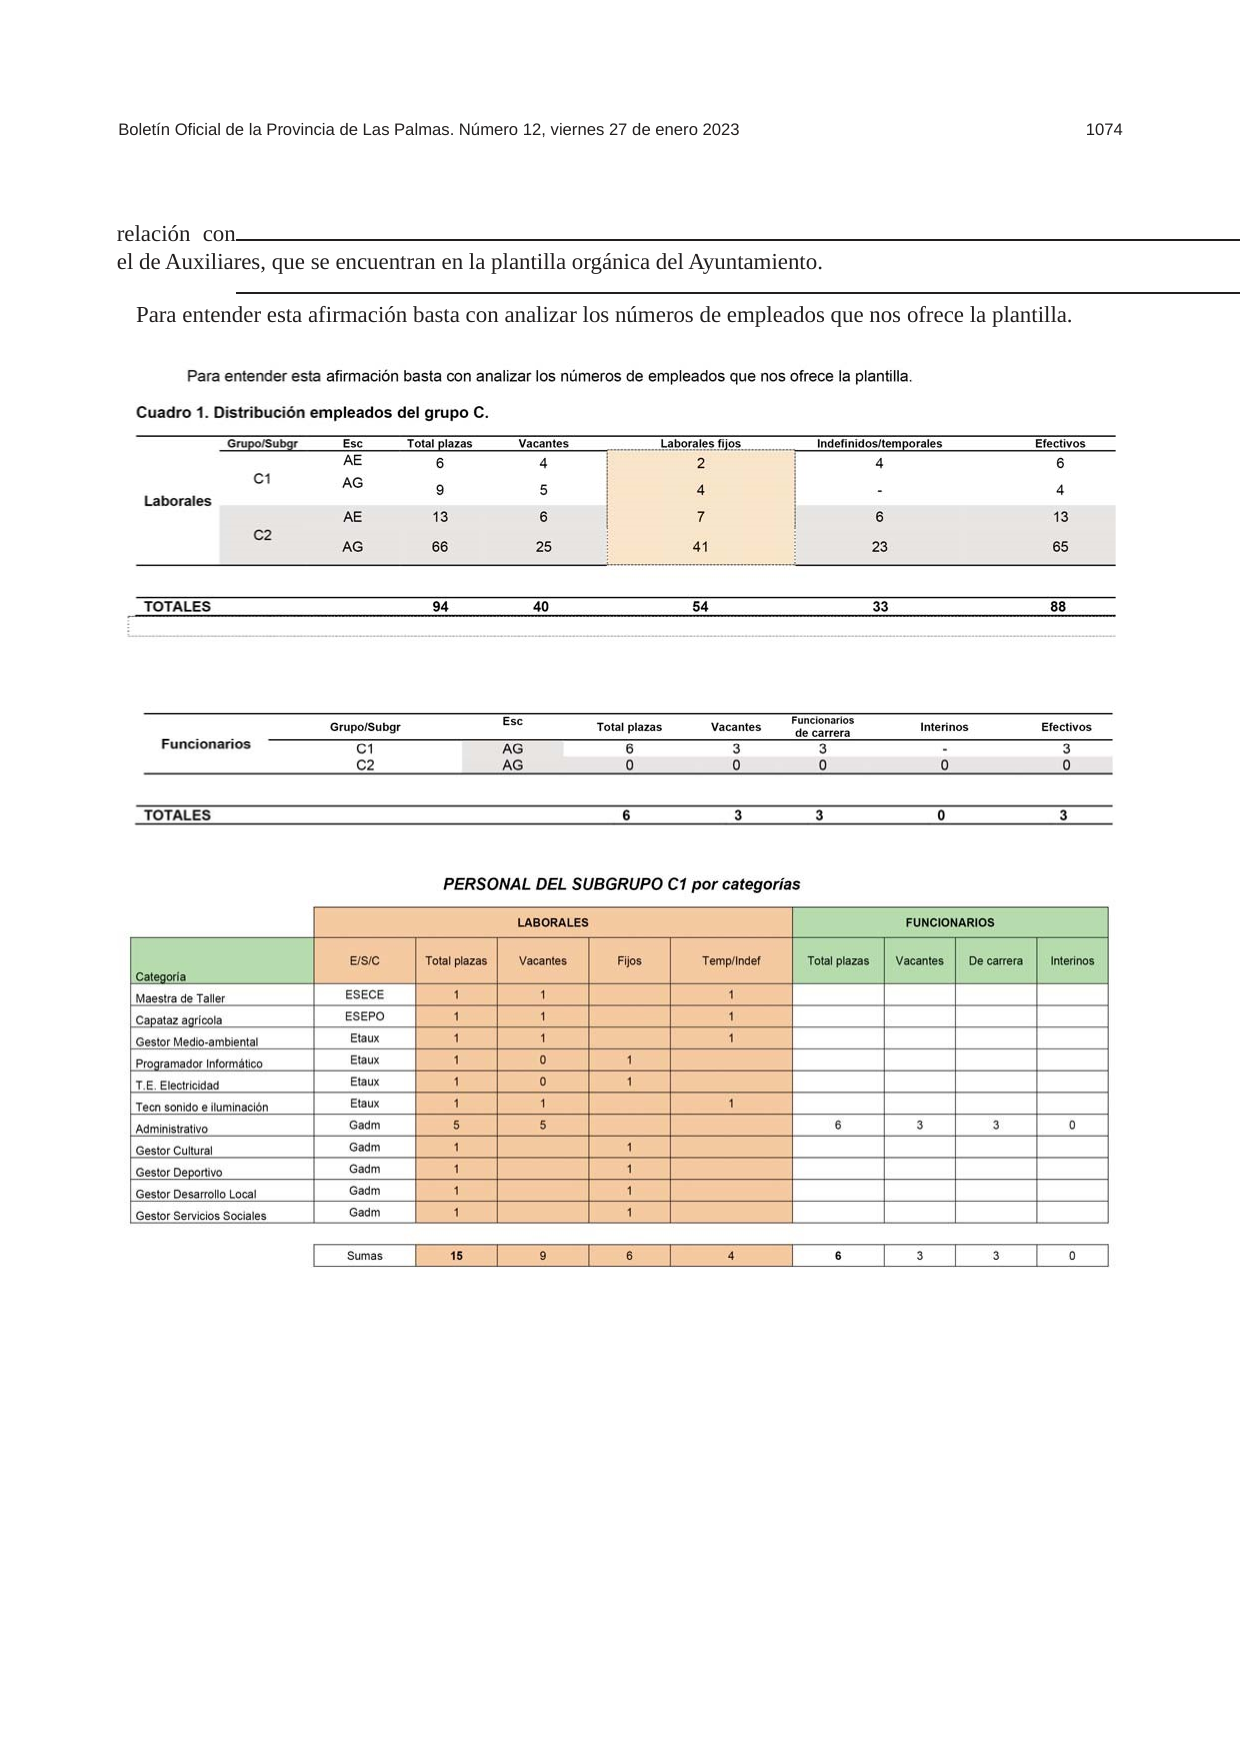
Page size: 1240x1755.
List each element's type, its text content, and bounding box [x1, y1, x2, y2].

text Para entender esta afirmación basta con analizar los números de empleados que nos ofrece la plantilla. [136, 301, 1123, 327]
text relación con el de Auxiliares, que se encuentran en la plantilla orgánica del Ayuntamiento. [117, 220, 1123, 274]
